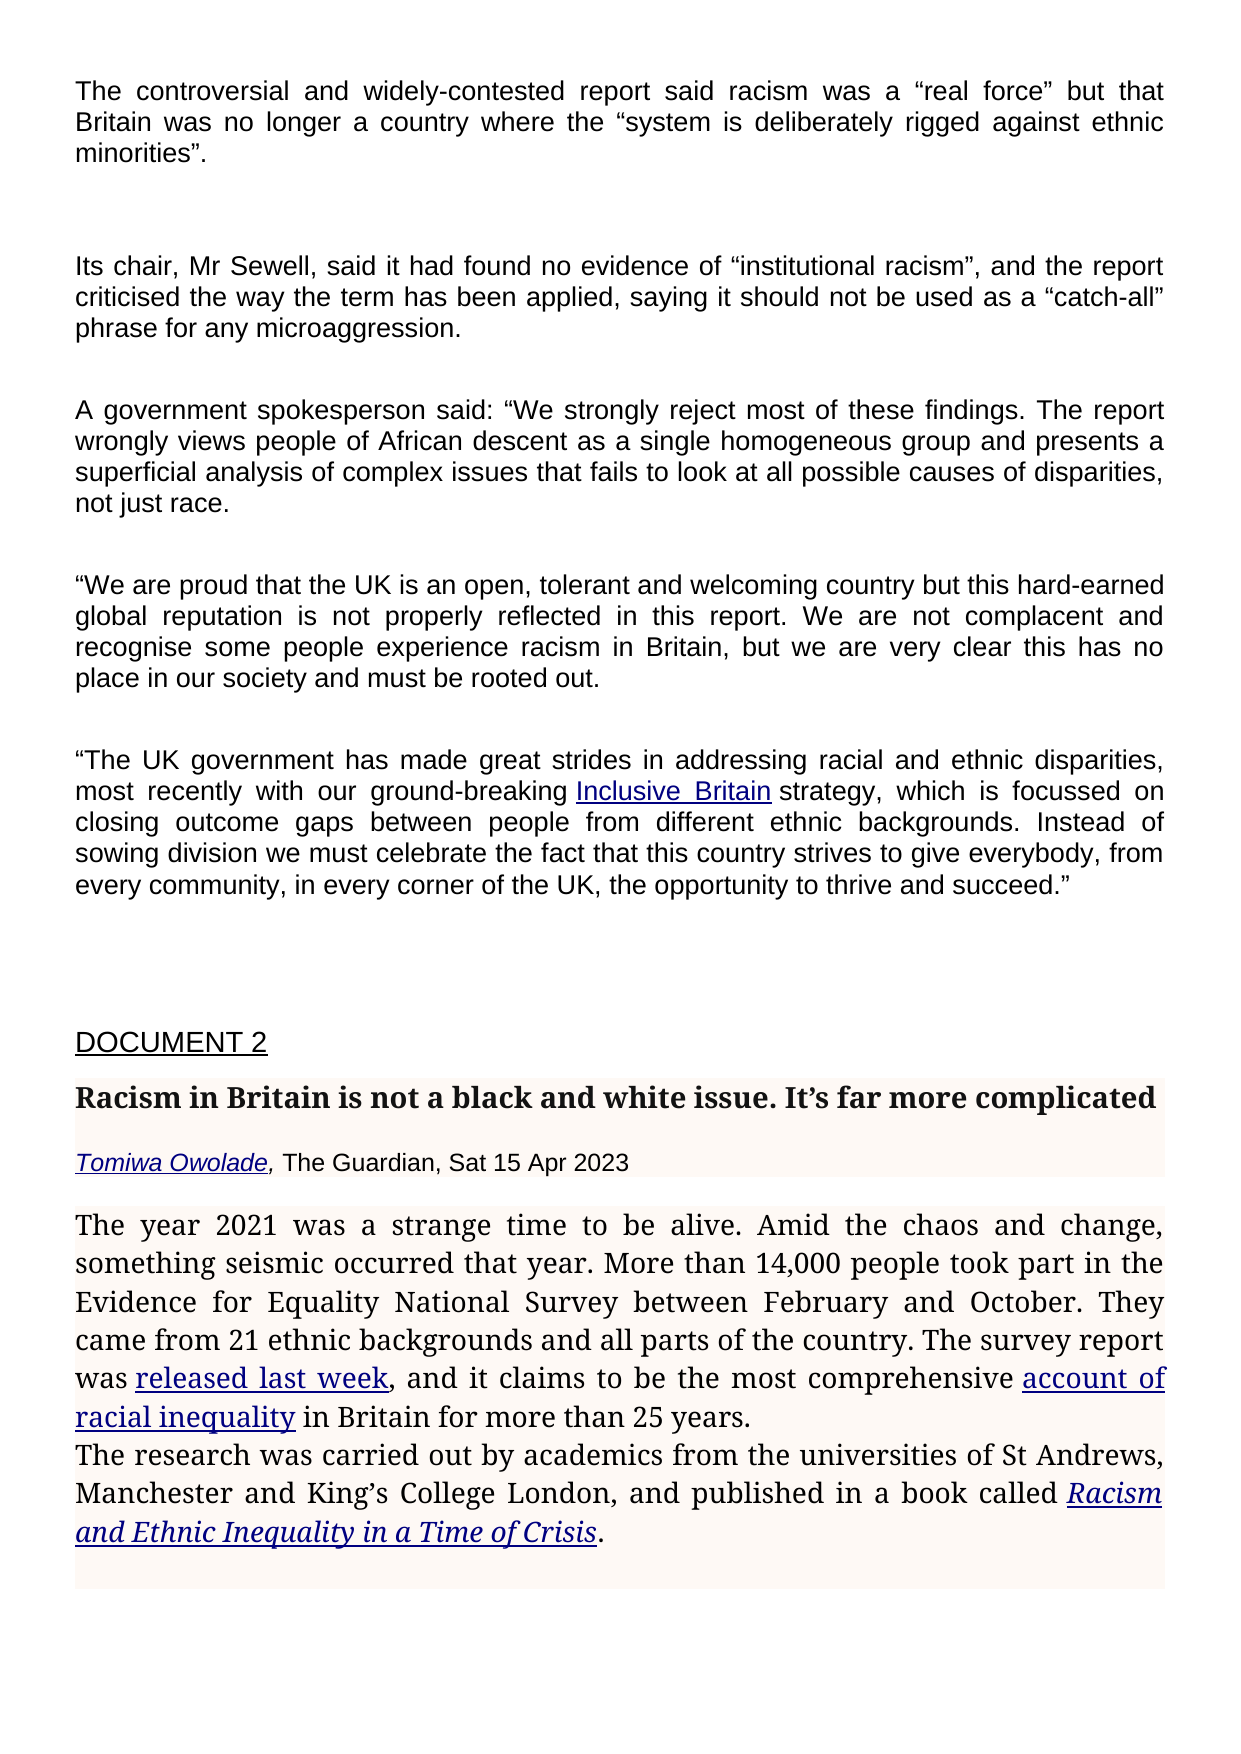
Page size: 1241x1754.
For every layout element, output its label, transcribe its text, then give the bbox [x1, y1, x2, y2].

subtitle Racism in Britain is not a black and white issue. It’s far more complicated [75, 1078, 1165, 1117]
text The controversial and widely-contested report said racism was a “real force” but that Britain was no longer a country where the “system is deliberately rigged against ethnic minorities”. [75, 75, 1165, 169]
text A government spokesperson said: “We strongly reject most of these findings. The report wrongly views people of African descent as a single homogeneous group and presents a superficial analysis of complex issues that fails to look at all possible causes of disparities, not just race. [75, 394, 1165, 519]
text Its chair, Mr Sewell, said it had found no evidence of “institutional racism”, and the report criticised the way the term has been applied, saying it should not be used as a “catch-all” phrase for any microaggression. [75, 250, 1165, 344]
text The year 2021 was a strange time to be alive. Amid the chaos and change, something seismic occurred that year. More than 14,000 people took part in the Evidence for Equality National Survey between February and October. They came from 21 ethnic backgrounds and all parts of the country. The survey report was released last week, and it claims to be the most comprehensive account of racial inequality in Britain for more than 25 years. [75, 1206, 1165, 1436]
text DOCUMENT 2 [75, 1025, 1165, 1059]
text “We are proud that the UK is an open, tolerant and welcoming country but this hard-earned global reputation is not properly reflected in this report. We are not complacent and recognise some people experience racism in Britain, but we are very clear this has no place in our society and must be rooted out. [75, 569, 1165, 694]
text Tomiwa Owolade, The Guardian, Sat 15 Apr 2023 [75, 1117, 1165, 1177]
text “The UK government has made great strides in addressing racial and ethnic disparities, most recently with our ground-breaking Inclusive Britain strategy, which is focussed on closing outcome gaps between people from different ethnic backgrounds. Instead of sowing division we must celebrate the fact that this country strives to give everybody, from every community, in every corner of the UK, the opportunity to thrive and succeed.” [75, 744, 1165, 900]
text The research was carried out by academics from the universities of St Andrews, Manchester and King’s College London, and published in a book called Racism and Ethnic Inequality in a Time of Crisis. [75, 1436, 1165, 1551]
